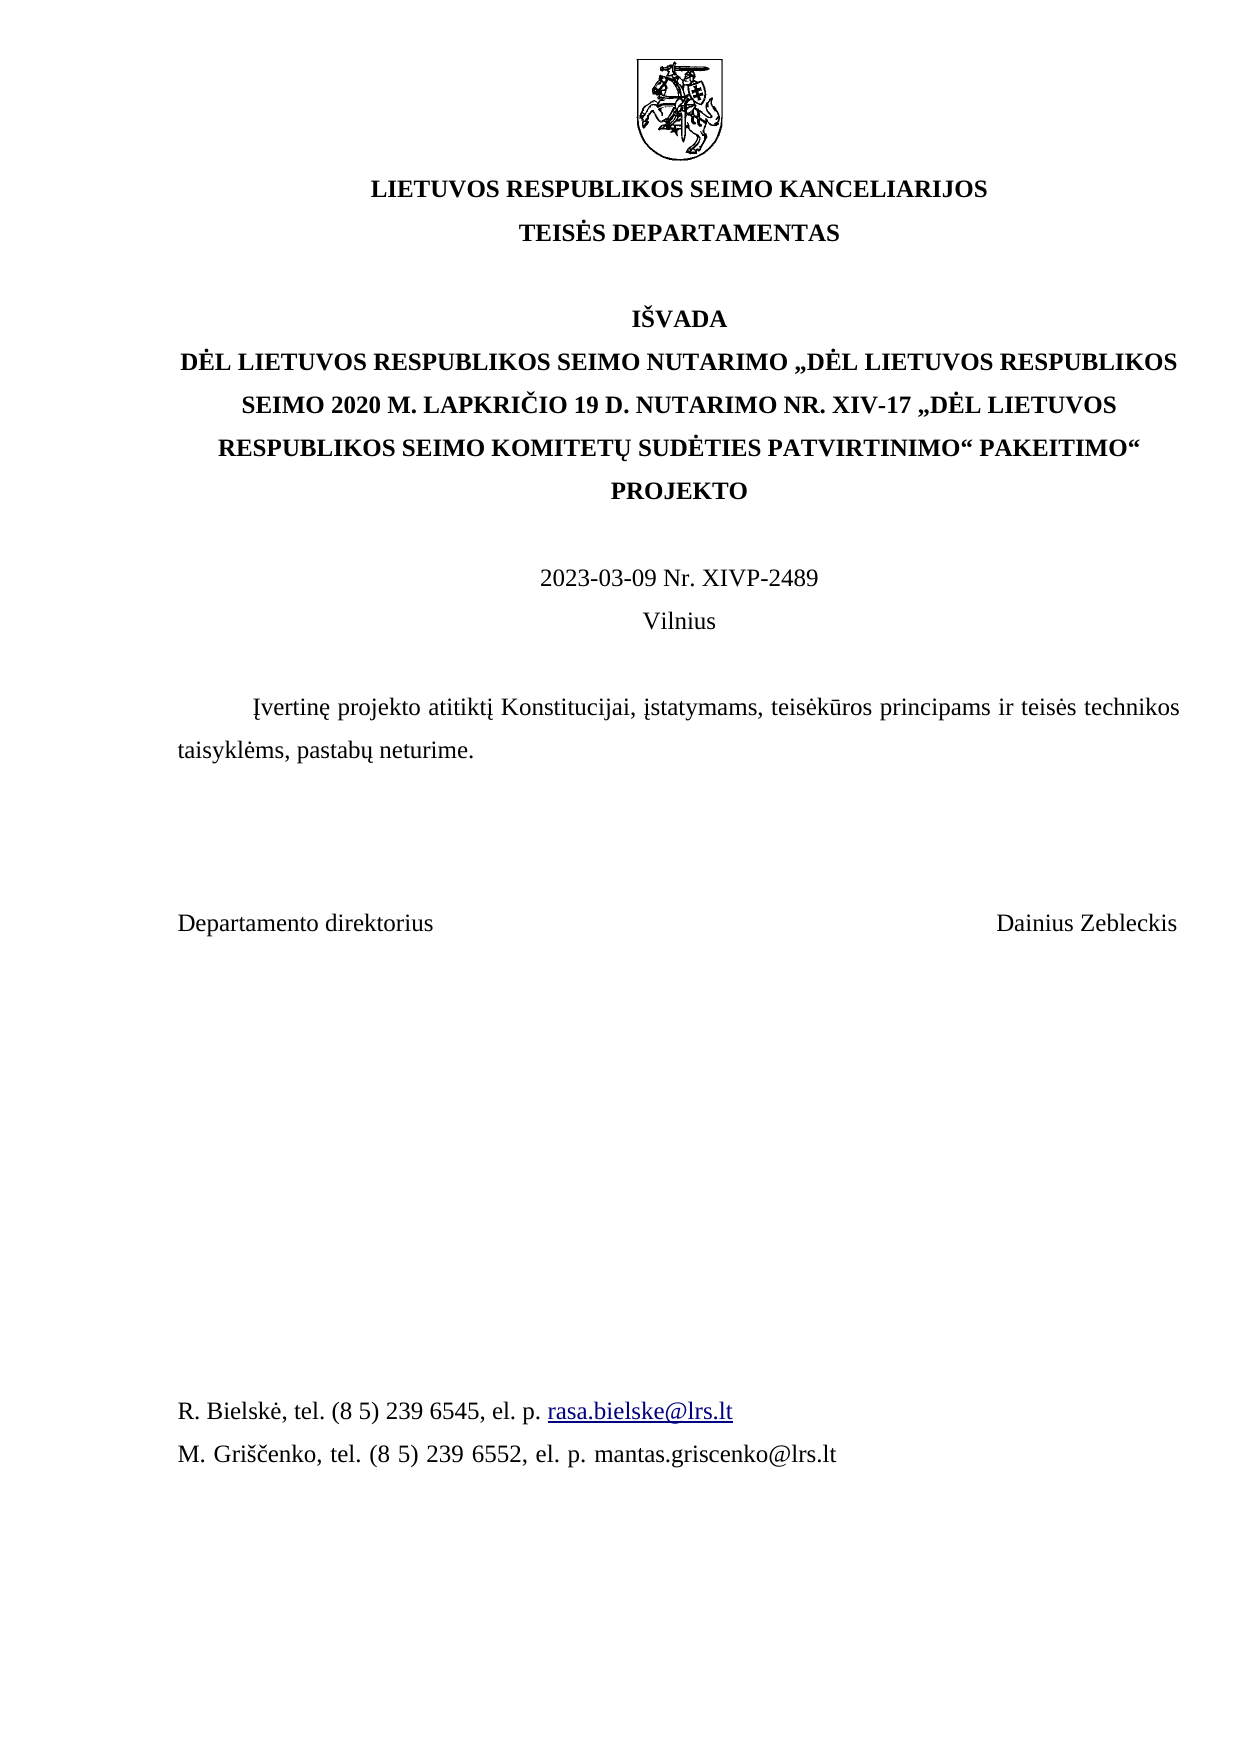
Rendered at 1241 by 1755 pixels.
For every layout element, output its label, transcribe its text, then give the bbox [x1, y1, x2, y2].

text R. Bielskė, tel. (8 5) 239 6545, el. p. rasa.bielske@lrs.lt [177, 1396, 1181, 1425]
text PROJEKTO [177, 476, 1181, 505]
subtitle TEISĖS DEPARTAMENTAS [177, 218, 1181, 246]
text LIETUVOS RESPUBLIKOS SEIMO KANCELIARIJOS [177, 174, 1181, 203]
text Vilnius [177, 606, 1181, 634]
text IŠVADA [177, 304, 1181, 333]
text DĖL LIETUVOS RESPUBLIKOS SEIMO NUTARIMO „DĖL LIETUVOS RESPUBLIKOS SEIMO 2020 M. LAPKRIČIO 19 D. NUTARIMO NR. XIV-17 „DĖL LIETUVOS RESPUBLIKOS SEIMO KOMITETŲ SUDĖTIES PATVIRTINIMO“ PAKEITIMO“ [177, 347, 1181, 462]
text Departamento direktorius Dainius Zebleckis [177, 908, 1181, 936]
text 2023-03-09 Nr. XIVP-2489 [177, 563, 1181, 591]
text Įvertinę projekto atitiktį Konstitucijai, įstatymams, teisėkūros principams ir teisės technikos taisyklėms, pastabų neturime. [177, 692, 1181, 764]
text M. Griščenko, tel. (8 5) 239 6552, el. p. mantas.griscenko@lrs.lt [177, 1439, 1181, 1511]
